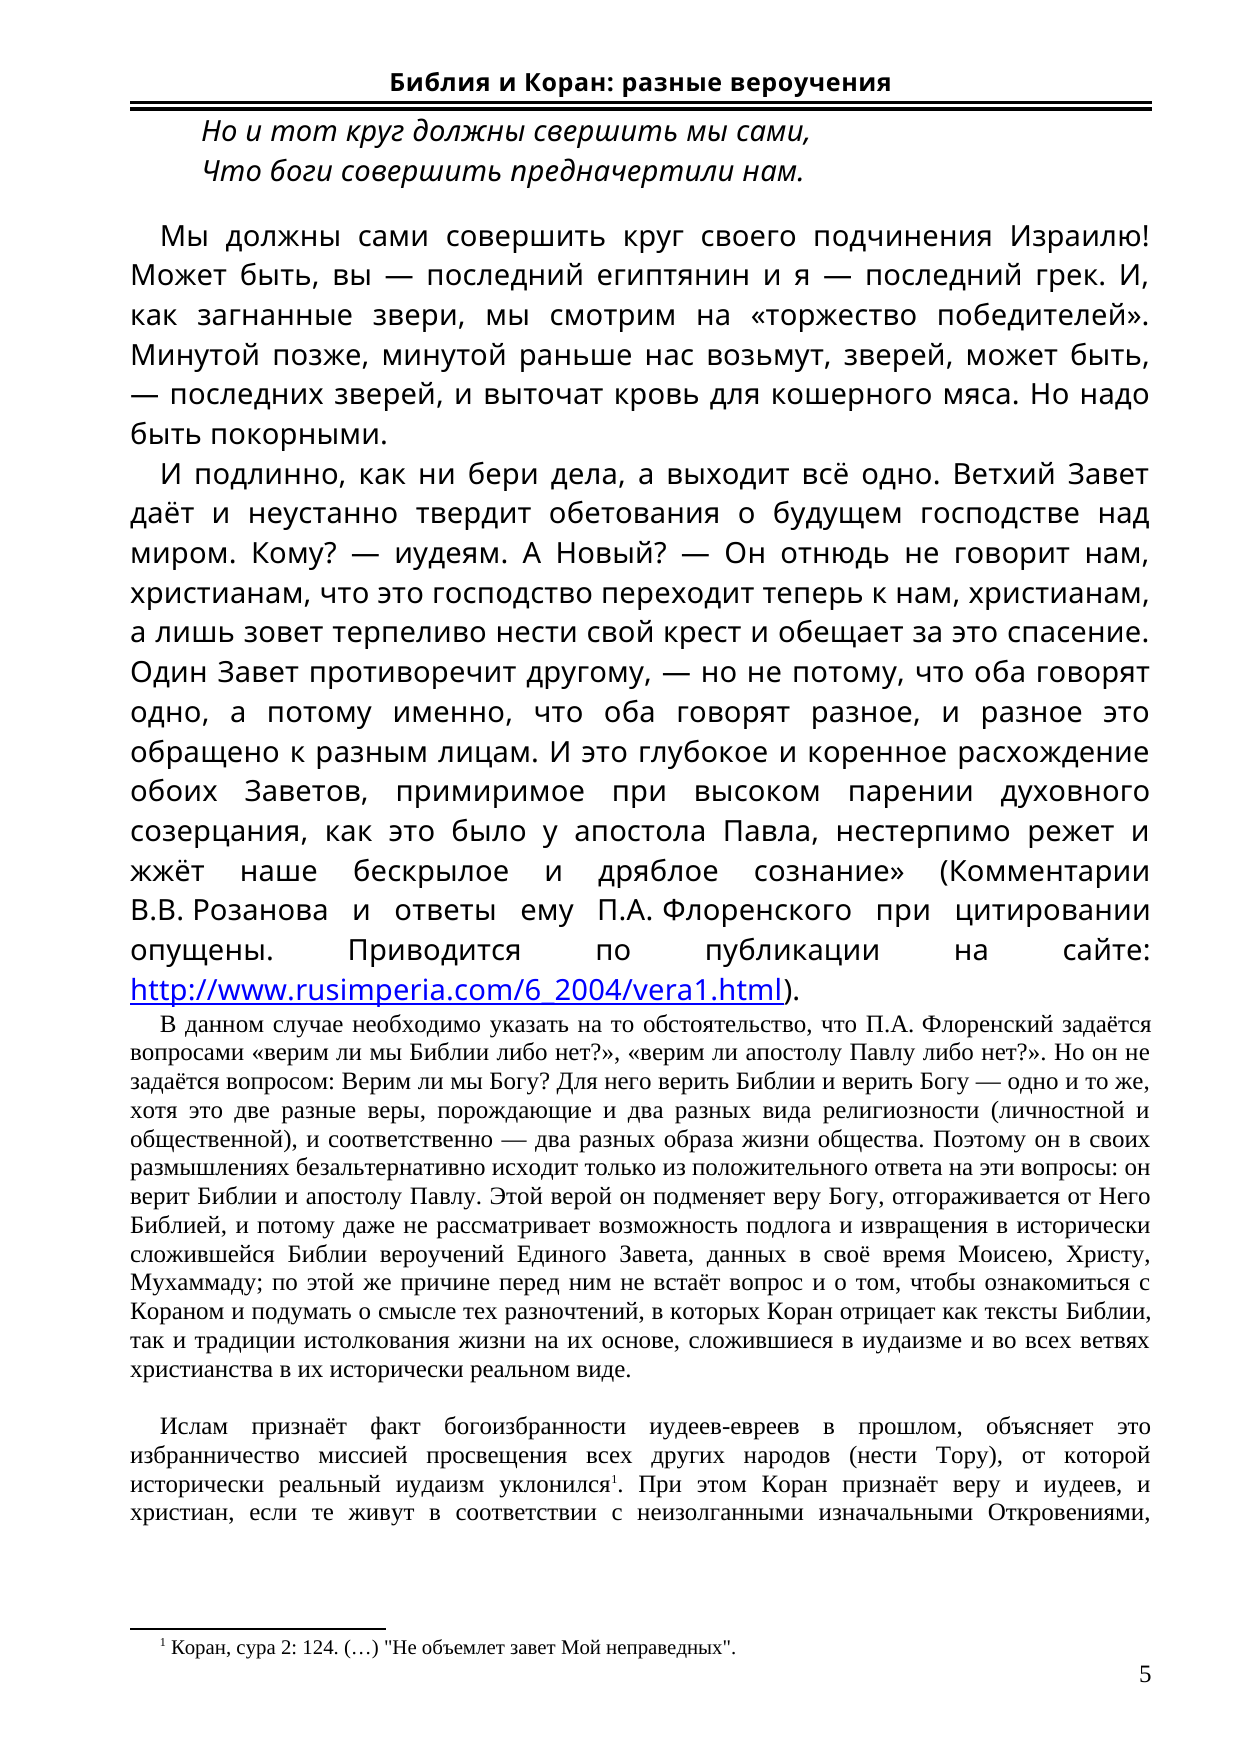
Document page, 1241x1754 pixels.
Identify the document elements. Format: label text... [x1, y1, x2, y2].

text Коран, сура 2: 124. (…) "Не объемлет завет Мой неправедных". [130, 1635, 1152, 1659]
text Но и тот круг должны свершить мы сами, Что боги совершить предначертили нам. [201, 111, 1152, 190]
text Мы должны сами совершить круг своего подчинения Израилю! Может быть, вы — последний египтянин и я — последний грек. И, как загнанные звери, мы смотрим на «торжество победителей». Минутой позже, минутой раньше нас возьмут, зверей, может быть, — последних зверей, и выточат кровь для кошерного мяса. Но надо быть покорными. [130, 215, 1152, 453]
text Ислам признаёт факт богоизбранности иудеев-евреев в прошлом, объясняет это избранничество миссией просвещения всех других народов (нести Тору), от которой исторически реальный иудаизм уклонился. При этом Коран признаёт веру и иудеев, и христиан, если те живут в соответствии с неизолганными изначальными Откровениями, [130, 1411, 1152, 1555]
text И подлинно, как ни бери дела, а выходит всё одно. Ветхий Завет даёт и неустанно твердит обетования о будущем господстве над миром. Кому? — иудеям. А Новый? — Он отнюдь не говорит нам, христианам, что это господство переходит теперь к нам, христианам, а лишь зовет терпеливо нести свой крест и обещает за это спасение. Один Завет противоречит другому, — но не потому, что оба говорят одно, а потому именно, что оба говорят разное, и разное это обращено к разным лицам. И это глубокое и коренное расхождение обоих Заветов, примиримое при высоком парении духовного созерцания, как это было у апостола Павла, нестерпимо режет и жжёт наше бескрылое и дряблое сознание» (Комментарии В.В. Розанова и ответы ему П.А. Флоренского при цитировании опущены. Приводится по публикации на сайте: http://www.rusimperia.com/6_2004/vera1.html). [130, 453, 1152, 1009]
text В данном случае необходимо указать на то обстоятельство, что П.А. Флоренский задаётся вопросами «верим ли мы Библии либо нет?», «верим ли апостолу Павлу либо нет?». Но он не задаётся вопросом: Верим ли мы Богу? Для него верить Библии и верить Богу — одно и то же, хотя это две разные веры, порождающие и два разных вида религиозности (личностной и общественной), и соответственно — два разных образа жизни общества. Поэтому он в своих размышлениях безальтернативно исходит только из положительного ответа на эти вопросы: он верит Библии и апостолу Павлу. Этой верой он подменяет веру Богу, отгораживается от Него Библией, и потому даже не рассматривает возможность подлога и извращения в исторически сложившейся Библии вероучений Единого Завета, данных в своё время Моисею, Христу, Мухаммаду; по этой же причине перед ним не встаёт вопрос и о том, чтобы ознакомиться с Кораном и подумать о смысле тех разночтений, в которых Коран отрицает как тексты Библии, так и традиции истолкования жизни на их основе, сложившиеся в иудаизме и во всех ветвях христианства в их исторически реальном виде. [130, 1009, 1152, 1382]
